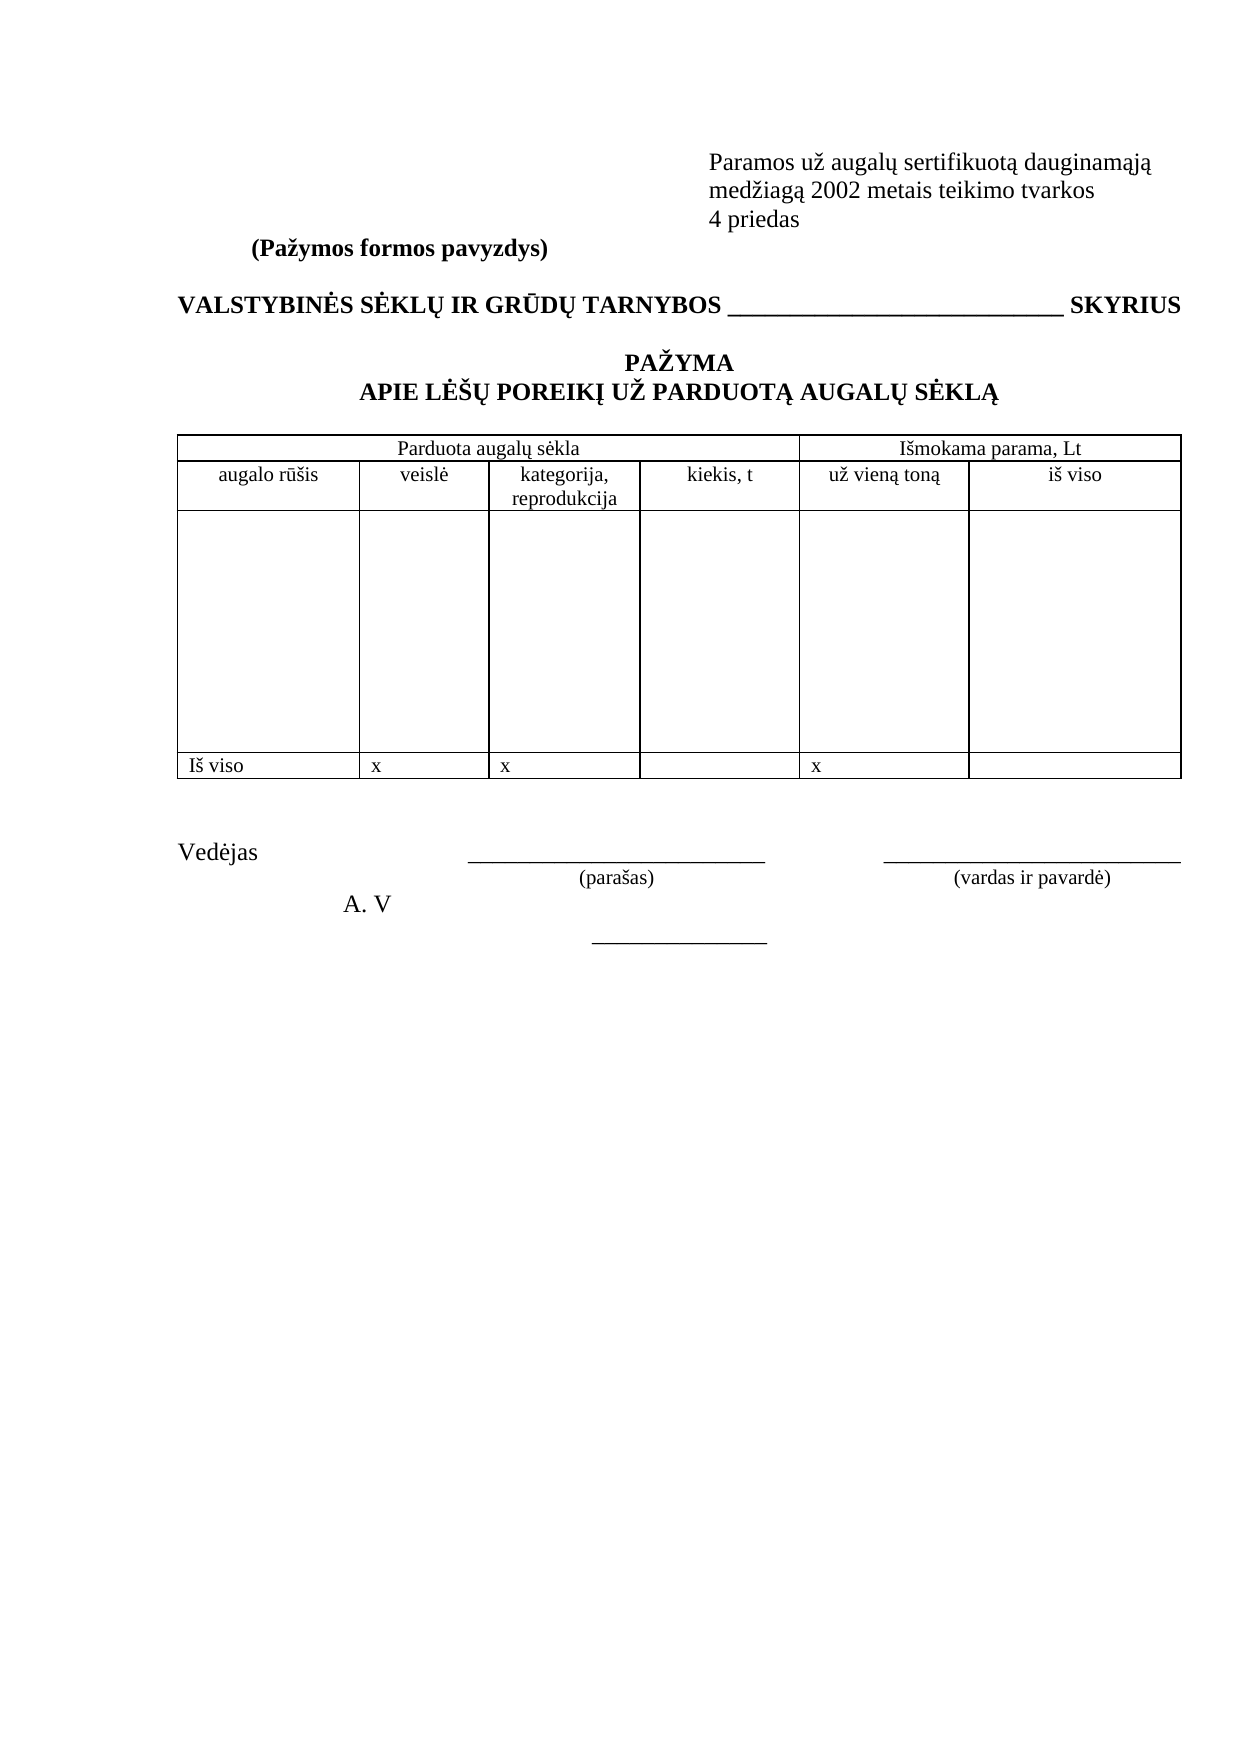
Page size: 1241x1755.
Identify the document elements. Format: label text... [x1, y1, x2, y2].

text (Pažymos formos pavyzdys) [177, 233, 1181, 262]
table_cell x [360, 753, 488, 777]
table_cell Iš viso [178, 753, 359, 777]
table_cell augalo rūšis [178, 462, 359, 510]
table_cell [178, 584, 359, 607]
table_cell [800, 535, 968, 559]
table_cell [490, 535, 639, 559]
table_cell [970, 680, 1180, 704]
table_header Parduota augalų sėkla [178, 436, 799, 460]
table_cell [970, 753, 1180, 777]
text PAŽYMA [177, 348, 1181, 377]
table_cell [360, 511, 488, 535]
table_cell kategorija, reprodukcija [490, 462, 639, 510]
table_cell [360, 704, 488, 728]
text Paramos už augalų sertifikuotą dauginamąją [177, 147, 1181, 176]
text 4 priedas [177, 204, 1181, 233]
table_cell [490, 728, 639, 752]
table_cell [178, 728, 359, 752]
table_cell [360, 535, 488, 559]
text medžiagą 2002 metais teikimo tvarkos [177, 176, 1181, 204]
table_cell [641, 535, 799, 559]
table_cell [490, 584, 639, 607]
table_cell [641, 559, 799, 583]
table_cell [800, 511, 968, 535]
text (parašas) (vardas ir pavardė) [177, 865, 1181, 889]
table_cell [970, 535, 1180, 559]
table_cell [641, 728, 799, 752]
table_cell [641, 680, 799, 704]
table_cell už vieną toną [800, 462, 968, 510]
table_cell [800, 608, 968, 632]
table_cell [641, 632, 799, 656]
table_cell kiekis, t [641, 462, 799, 510]
table_cell [970, 632, 1180, 656]
table_cell [970, 584, 1180, 607]
table_cell [641, 584, 799, 607]
table_cell [360, 656, 488, 680]
table_cell iš viso [970, 462, 1180, 510]
table_cell [800, 680, 968, 704]
table_cell x [800, 753, 968, 777]
table_cell [970, 559, 1180, 583]
text APIE LĖŠŲ POREIKĮ UŽ PARDUOTĄ AUGALŲ SĖKLĄ [177, 377, 1181, 406]
table_cell [178, 680, 359, 704]
text VALSTYBINĖS SĖKLŲ IR GRŪDŲ TARNYBOS SKYRIUS [177, 291, 1181, 319]
table_cell [800, 559, 968, 583]
table_cell x [490, 753, 639, 777]
table_cell [490, 632, 639, 656]
table_cell [490, 704, 639, 728]
table_cell [800, 656, 968, 680]
text Vedėjas [177, 837, 1181, 865]
table_cell [970, 728, 1180, 752]
table_cell [490, 559, 639, 583]
table_cell [970, 656, 1180, 680]
table_cell [800, 632, 968, 656]
table_cell [360, 632, 488, 656]
table_header Išmokama parama, Lt [800, 436, 1180, 460]
table_cell [178, 704, 359, 728]
table_cell [178, 559, 359, 583]
table_cell [360, 608, 488, 632]
table_cell [360, 559, 488, 583]
table_cell [178, 511, 359, 535]
table_cell [360, 680, 488, 704]
table_cell [490, 656, 639, 680]
table_cell [970, 511, 1180, 535]
table_cell [641, 753, 799, 777]
table_cell [490, 680, 639, 704]
table_cell [490, 511, 639, 535]
table_cell [178, 632, 359, 656]
table_cell [970, 608, 1180, 632]
table_cell [490, 608, 639, 632]
table_cell [178, 608, 359, 632]
table_cell [800, 704, 968, 728]
table_cell [641, 511, 799, 535]
table_cell veislė [360, 462, 488, 510]
text ______________ [177, 918, 1181, 947]
table_cell [970, 704, 1180, 728]
table_cell [360, 584, 488, 607]
table_cell [360, 728, 488, 752]
table_cell [178, 656, 359, 680]
table_cell [641, 656, 799, 680]
table_cell [800, 584, 968, 607]
table_cell [800, 728, 968, 752]
table_cell [178, 535, 359, 559]
table_cell [641, 608, 799, 632]
text A. V [177, 889, 1181, 918]
table_cell [641, 704, 799, 728]
